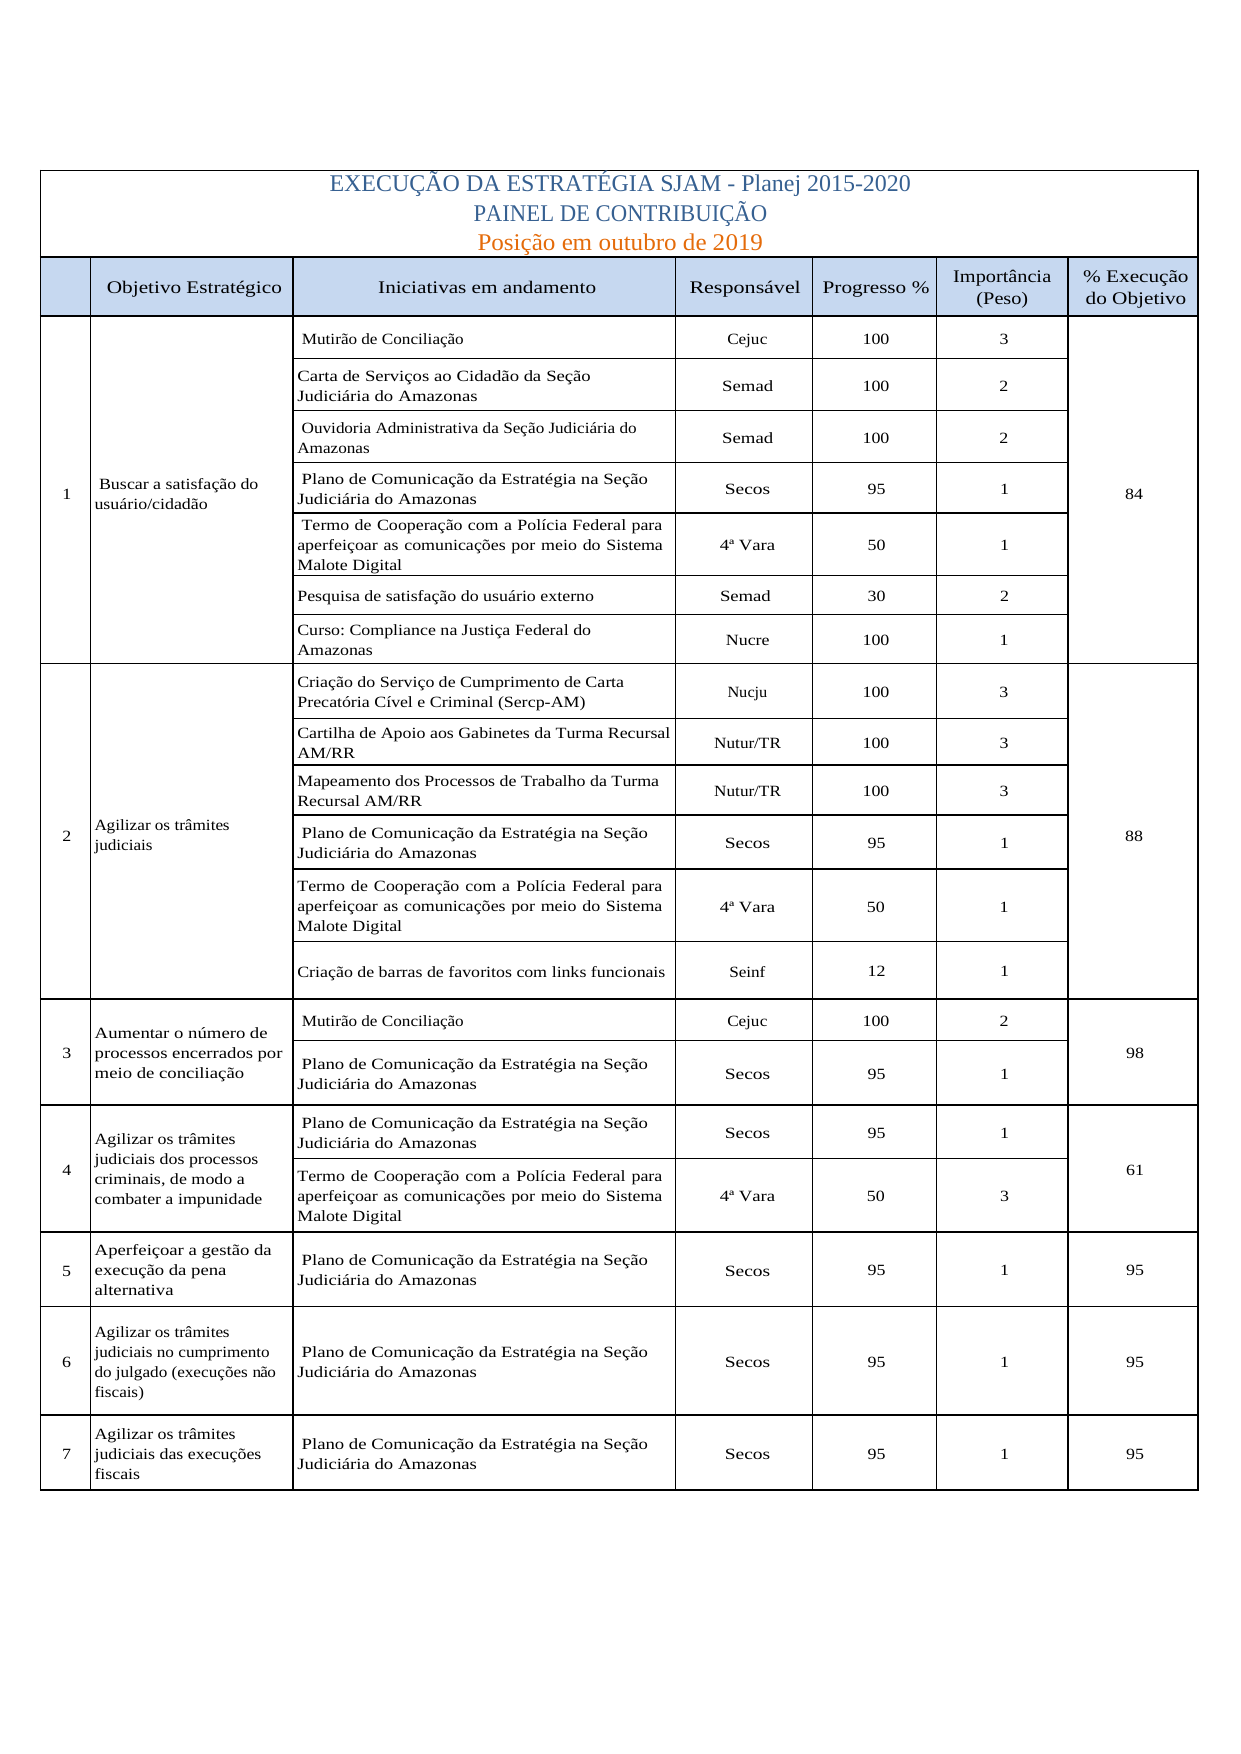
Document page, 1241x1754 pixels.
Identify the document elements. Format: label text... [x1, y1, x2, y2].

table_cell 100 [813, 719, 936, 764]
table_cell 95 [1069, 1233, 1197, 1306]
table_cell 1 [937, 1106, 1067, 1157]
table_cell 1 [937, 1416, 1067, 1489]
table_cell 3 [937, 664, 1067, 718]
table_cell % Execução do Objetivo [1069, 258, 1197, 315]
table_cell Secos [676, 816, 812, 868]
table_cell 1 [937, 615, 1067, 662]
table_cell 100 [813, 615, 936, 662]
table_cell 3 [937, 719, 1067, 764]
table_cell 1 [937, 1307, 1067, 1414]
table_cell 100 [813, 766, 936, 814]
table_cell Plano de Comunicação da Estratégia na Seção Judiciária do Amazonas [294, 1307, 675, 1414]
table_cell Objetivo Estratégico [91, 258, 292, 315]
table_cell Secos [676, 1307, 812, 1414]
table_cell Nucju [676, 664, 812, 718]
table_cell 1 [937, 1233, 1067, 1306]
table_cell Nucre [676, 615, 812, 662]
table_cell 2 [937, 576, 1067, 614]
table_cell Seinf [676, 942, 812, 998]
table_cell Criação do Serviço de Cumprimento de Carta Precatória Cível e Criminal (Sercp-AM) [294, 664, 675, 718]
table_cell Semad [676, 411, 812, 461]
table_cell Plano de Comunicação da Estratégia na Seção Judiciária do Amazonas [294, 463, 675, 512]
table_cell Termo de Cooperação com a Polícia Federal para aperfeiçoar as comunicações por meio do Sistema Malote Digital [294, 870, 675, 941]
table_cell Agilizar os trâmites judiciais dos processos criminais, de modo a combater a impunidade [91, 1106, 292, 1231]
table_cell Secos [676, 1041, 812, 1104]
table_cell Curso: Compliance na Justiça Federal do Amazonas [294, 615, 675, 662]
table_cell 2 [41, 664, 90, 998]
table_cell Cejuc [676, 317, 812, 358]
table_cell Buscar a satisfação do usuário/cidadão [91, 317, 292, 662]
table_cell Semad [676, 359, 812, 409]
table_cell 1 [937, 1041, 1067, 1104]
table_cell 95 [813, 463, 936, 512]
table_cell 88 [1069, 664, 1197, 998]
table_cell Aumentar o número de processos encerrados por meio de conciliação [91, 1000, 292, 1104]
table_cell 95 [813, 1307, 936, 1414]
table_cell Plano de Comunicação da Estratégia na Seção Judiciária do Amazonas [294, 1233, 675, 1306]
table_cell Pesquisa de satisfação do usuário externo [294, 576, 675, 614]
table_cell Importância (Peso) [937, 258, 1067, 315]
table_cell Secos [676, 1106, 812, 1157]
table_cell Plano de Comunicação da Estratégia na Seção Judiciária do Amazonas [294, 816, 675, 868]
table_cell 12 [813, 942, 936, 998]
table_cell Criação de barras de favoritos com links funcionais [294, 942, 675, 998]
table_cell 4ª Vara [676, 870, 812, 941]
table_cell 50 [813, 870, 936, 941]
table_cell 30 [813, 576, 936, 614]
table_cell Agilizar os trâmites judiciais no cumprimento do julgado (execuções não fiscais) [91, 1307, 292, 1414]
table_cell 4 [41, 1106, 90, 1231]
table_cell 95 [813, 1106, 936, 1157]
table_cell Aperfeiçoar a gestão da execução da pena alternativa [91, 1233, 292, 1306]
table_header EXECUÇÃO DA ESTRATÉGIA SJAM - Planej 2015-2020 PAINEL DE CONTRIBUIÇÃO Posição em outubro de 2019 [41, 171, 1197, 256]
table_cell 50 [813, 514, 936, 574]
table_cell [41, 258, 90, 315]
table_cell Carta de Serviços ao Cidadão da Seção Judiciária do Amazonas [294, 359, 675, 409]
table_cell Semad [676, 576, 812, 614]
table_cell Secos [676, 463, 812, 512]
table_cell Mutirão de Conciliação [294, 1000, 675, 1039]
table_cell 84 [1069, 317, 1197, 662]
table_cell Termo de Cooperação com a Polícia Federal para aperfeiçoar as comunicações por meio do Sistema Malote Digital [294, 514, 675, 574]
table_cell 3 [937, 1159, 1067, 1231]
table_cell Nutur/TR [676, 719, 812, 764]
table_cell 2 [937, 359, 1067, 409]
table_cell 7 [41, 1416, 90, 1489]
table_cell Cartilha de Apoio aos Gabinetes da Turma Recursal AM/RR [294, 719, 675, 764]
table_cell 61 [1069, 1106, 1197, 1231]
table_cell Progresso % [813, 258, 936, 315]
table_cell 95 [813, 1041, 936, 1104]
table_cell Mutirão de Conciliação [294, 317, 675, 358]
table_cell 1 [41, 317, 90, 662]
table_cell 95 [1069, 1416, 1197, 1489]
table_cell Plano de Comunicação da Estratégia na Seção Judiciária do Amazonas [294, 1106, 675, 1157]
table_cell 95 [813, 1416, 936, 1489]
table_cell Plano de Comunicação da Estratégia na Seção Judiciária do Amazonas [294, 1416, 675, 1489]
table_cell 3 [937, 317, 1067, 358]
table_cell 100 [813, 317, 936, 358]
table_cell 5 [41, 1233, 90, 1306]
table_cell 2 [937, 411, 1067, 461]
table_cell 1 [937, 463, 1067, 512]
table_cell Termo de Cooperação com a Polícia Federal para aperfeiçoar as comunicações por meio do Sistema Malote Digital [294, 1159, 675, 1231]
table_cell 100 [813, 664, 936, 718]
table_cell 95 [813, 816, 936, 868]
table_cell 3 [937, 766, 1067, 814]
table_cell 3 [41, 1000, 90, 1104]
table_cell 1 [937, 816, 1067, 868]
table_cell 2 [937, 1000, 1067, 1039]
table_cell Agilizar os trâmites judiciais das execuções fiscais [91, 1416, 292, 1489]
table_cell 98 [1069, 1000, 1197, 1104]
table_cell Secos [676, 1233, 812, 1306]
table_cell 1 [937, 870, 1067, 941]
table_cell Agilizar os trâmites judiciais [91, 664, 292, 998]
table_cell Responsável [676, 258, 812, 315]
table_cell 6 [41, 1307, 90, 1414]
table_cell 100 [813, 411, 936, 461]
table_cell Plano de Comunicação da Estratégia na Seção Judiciária do Amazonas [294, 1041, 675, 1104]
table_cell Cejuc [676, 1000, 812, 1039]
table_cell Nutur/TR [676, 766, 812, 814]
table_cell Secos [676, 1416, 812, 1489]
table_cell 95 [813, 1233, 936, 1306]
table_cell 1 [937, 514, 1067, 574]
table_cell 4ª Vara [676, 514, 812, 574]
table_cell Iniciativas em andamento [294, 258, 675, 315]
table_cell 50 [813, 1159, 936, 1231]
table_cell Ouvidoria Administrativa da Seção Judiciária do Amazonas [294, 411, 675, 461]
table_cell 100 [813, 1000, 936, 1039]
table_cell Mapeamento dos Processos de Trabalho da Turma Recursal AM/RR [294, 766, 675, 814]
table_cell 100 [813, 359, 936, 409]
table_cell 95 [1069, 1307, 1197, 1414]
table_cell 4ª Vara [676, 1159, 812, 1231]
table_cell 1 [937, 942, 1067, 998]
